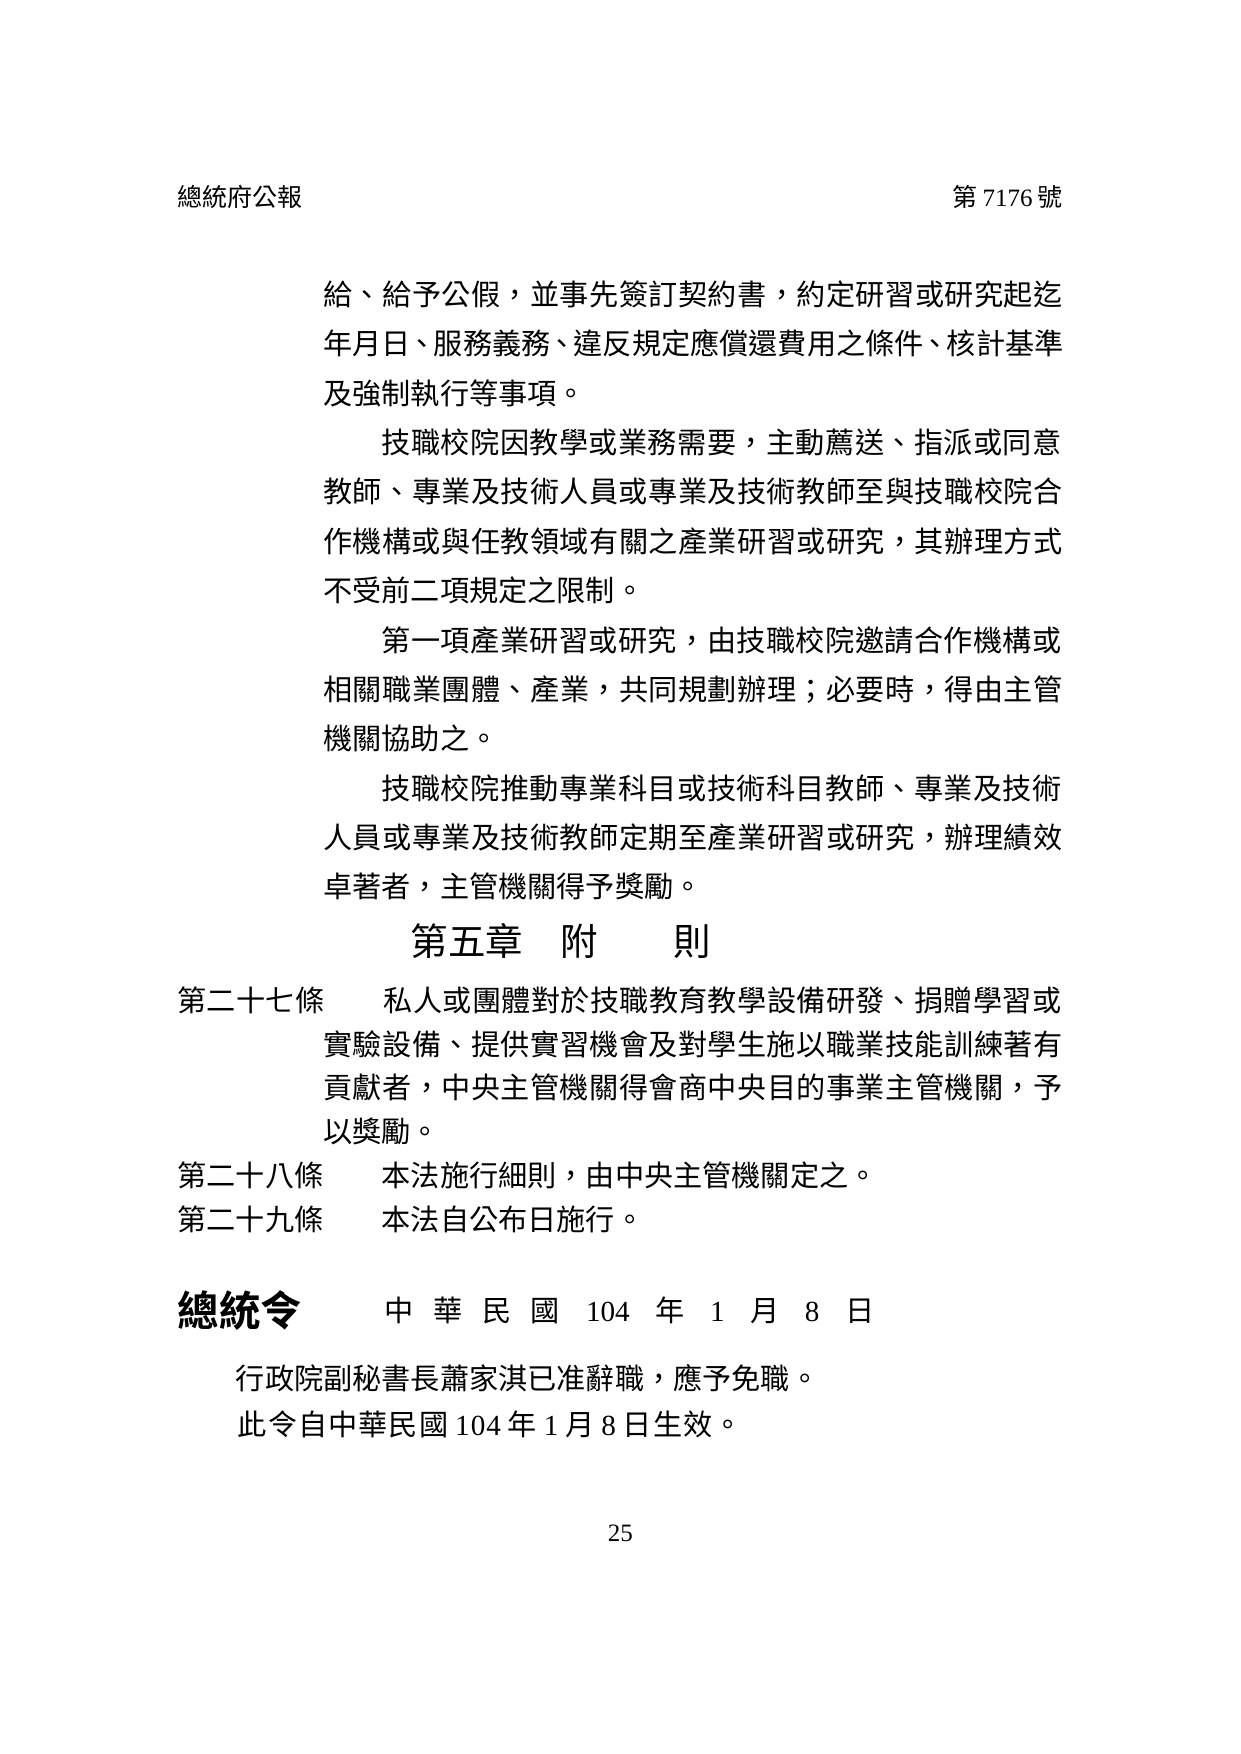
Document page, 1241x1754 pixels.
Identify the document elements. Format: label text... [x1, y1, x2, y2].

table_header 總統令 [174, 1264, 381, 1353]
text 第二十八條 本法施行細則，由中央主管機關定之。 [177, 1151, 1063, 1195]
text 給、給予公假，並事先簽訂契約書，約定研習或研究起迄年月日、服務義務、違反規定應償還費用之條件、核計基準及強制執行等事項。 [323, 266, 1063, 414]
table_header 中華民國104年1月8日 [381, 1264, 877, 1353]
text 第一項產業研習或研究，由技職校院邀請合作機構或相關職業團體、產業，共同規劃辦理；必要時，得由主管機關協助之。 [323, 611, 1063, 759]
text 第五章 附 則 [411, 920, 1063, 964]
text 第二十七條 私人或團體對於技職教育教學設備研發、捐贈學習或實驗設備、提供實習機會及對學生施以職業技能訓練著有貢獻者，中央主管機關得會商中央目的事業主管機關，予以獎勵。 [177, 976, 1063, 1151]
text 技職校院推動專業科目或技術科目教師、專業及技術人員或專業及技術教師定期至產業研習或研究，辦理績效卓著者，主管機關得予獎勵。 [323, 759, 1063, 908]
text 技職校院因教學或業務需要，主動薦送、指派或同意教師、專業及技術人員或專業及技術教師至與技職校院合作機構或與任教領域有關之產業研習或研究，其辦理方式不受前二項規定之限制。 [323, 414, 1063, 611]
text 此令自中華民國104年1月8日生效。 [177, 1398, 1063, 1444]
text 第二十九條 本法自公布日施行。 [177, 1195, 1063, 1239]
text 行政院副秘書長蕭家淇已准辭職，應予免職。 [177, 1353, 1063, 1398]
